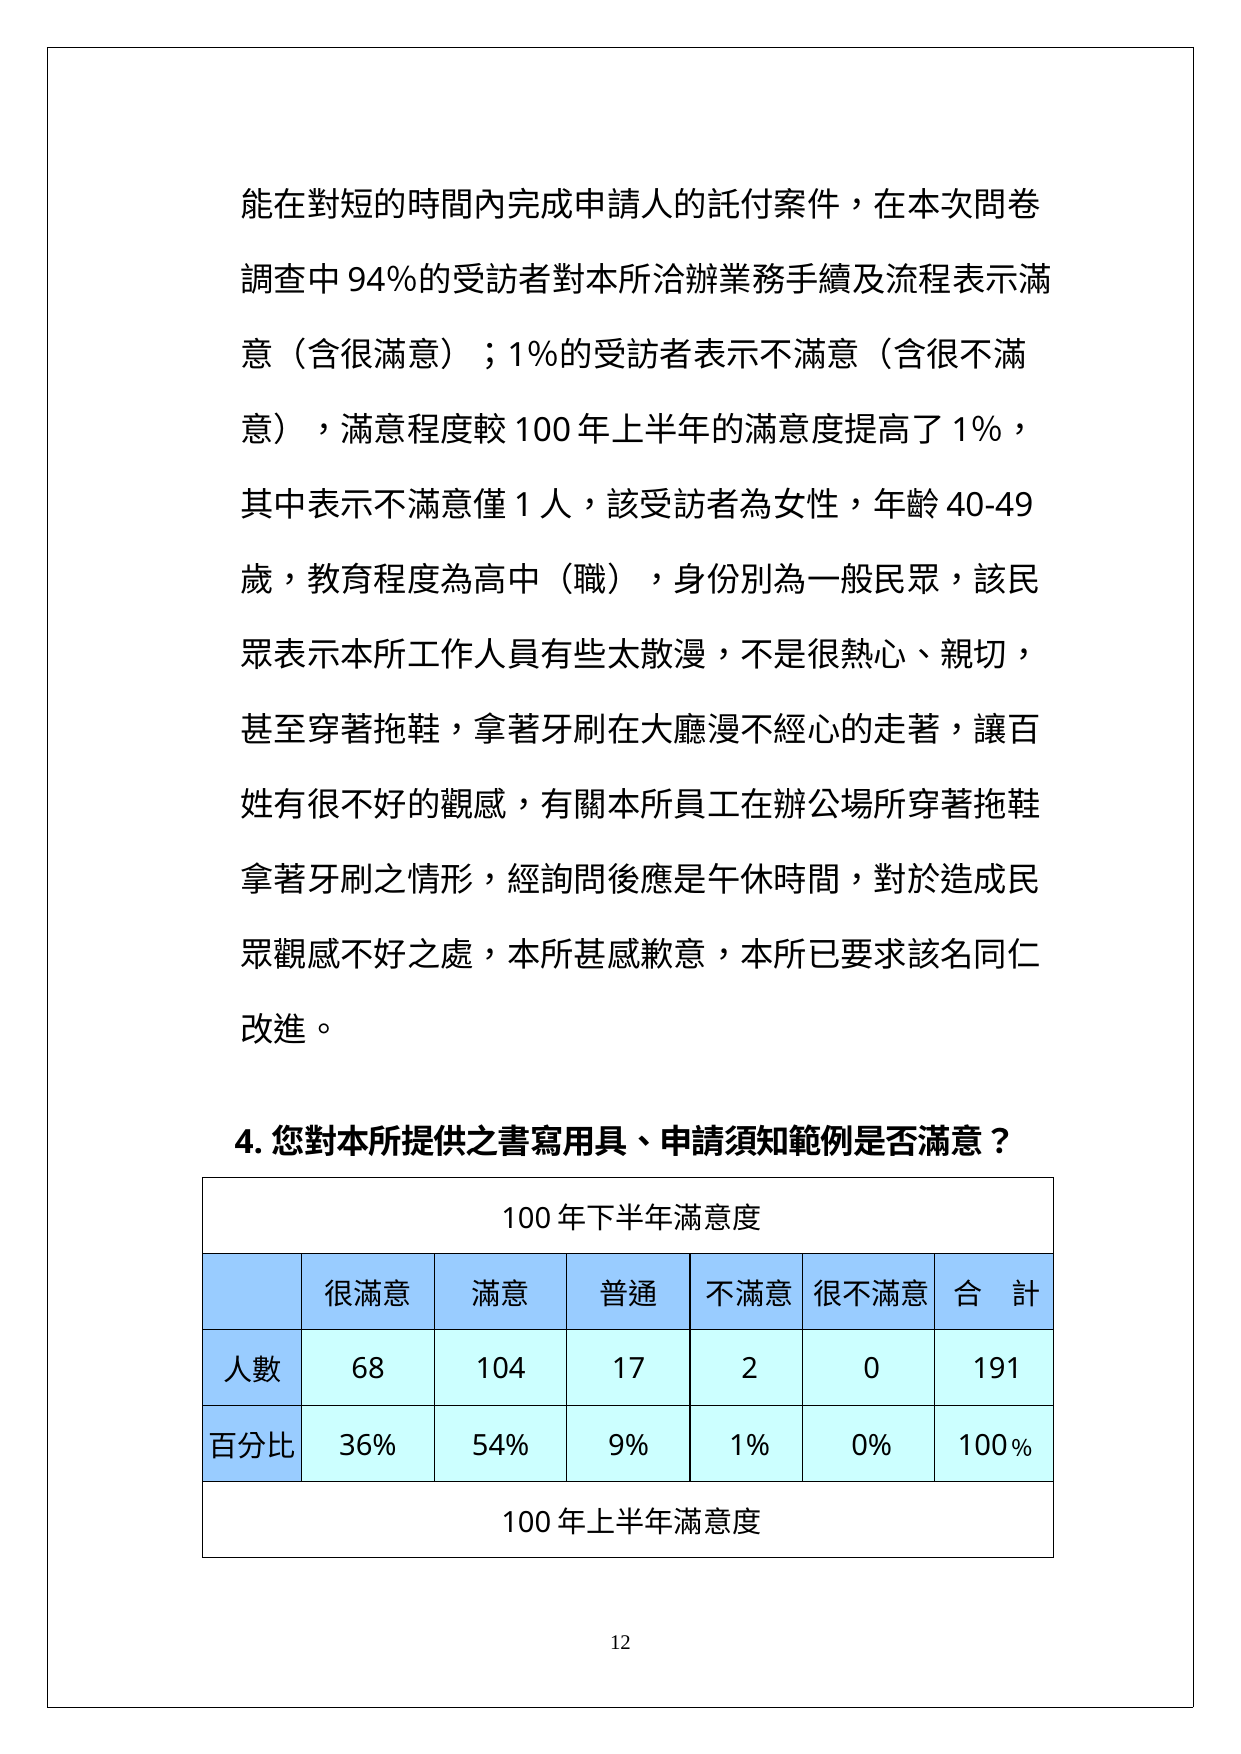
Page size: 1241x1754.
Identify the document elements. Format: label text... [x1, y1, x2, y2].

table_cell 合 計 [935, 1254, 1053, 1329]
table_cell [203, 1254, 301, 1329]
text 能在對短的時間內完成申請人的託付案件，在本次問卷調查中94％的受訪者對本所洽辦業務手續及流程表示滿意（含很滿意）；1％的受訪者表示不滿意（含很不滿意），滿意程度較100年上半年的滿意度提高了1％，其中表示不滿意僅1人，該受訪者為女性，年齡40-49歲，教育程度為高中（職），身份別為一般民眾，該民眾表示本所工作人員有些太散漫，不是很熱心、親切，甚至穿著拖鞋，拿著牙刷在大廳漫不經心的走著，讓百姓有很不好的觀感，有關本所員工在辦公場所穿著拖鞋拿著牙刷之情形，經詢問後應是午休時間，對於造成民眾觀感不好之處，本所甚感歉意，本所已要求該名同仁改進。 [240, 164, 1056, 1064]
table_cell 17 [567, 1330, 689, 1405]
table_cell 100年上半年滿意度 [203, 1482, 1053, 1557]
table_cell 104 [435, 1330, 566, 1405]
table_cell 1% [691, 1406, 802, 1481]
table_cell 191 [935, 1330, 1053, 1405]
table_cell 2 [691, 1330, 802, 1405]
table_cell 100﹪ [935, 1406, 1053, 1481]
table_cell 普通 [567, 1254, 689, 1329]
table_cell 0% [803, 1406, 934, 1481]
table_cell 54% [435, 1406, 566, 1481]
table_cell 0 [803, 1330, 934, 1405]
table_cell 很滿意 [302, 1254, 434, 1329]
table_cell 很不滿意 [803, 1254, 934, 1329]
table_cell 不滿意 [691, 1254, 802, 1329]
table_cell 人數 [203, 1330, 301, 1405]
table_cell 百分比 [203, 1406, 301, 1481]
table_cell 9% [567, 1406, 689, 1481]
table_cell 36% [302, 1406, 434, 1481]
text 4. 您對本所提供之書寫用具、申請須知範例是否滿意？ [234, 1102, 1056, 1177]
table_cell 滿意 [435, 1254, 566, 1329]
table_cell 68 [302, 1330, 434, 1405]
table_header 100年下半年滿意度 [203, 1178, 1053, 1253]
